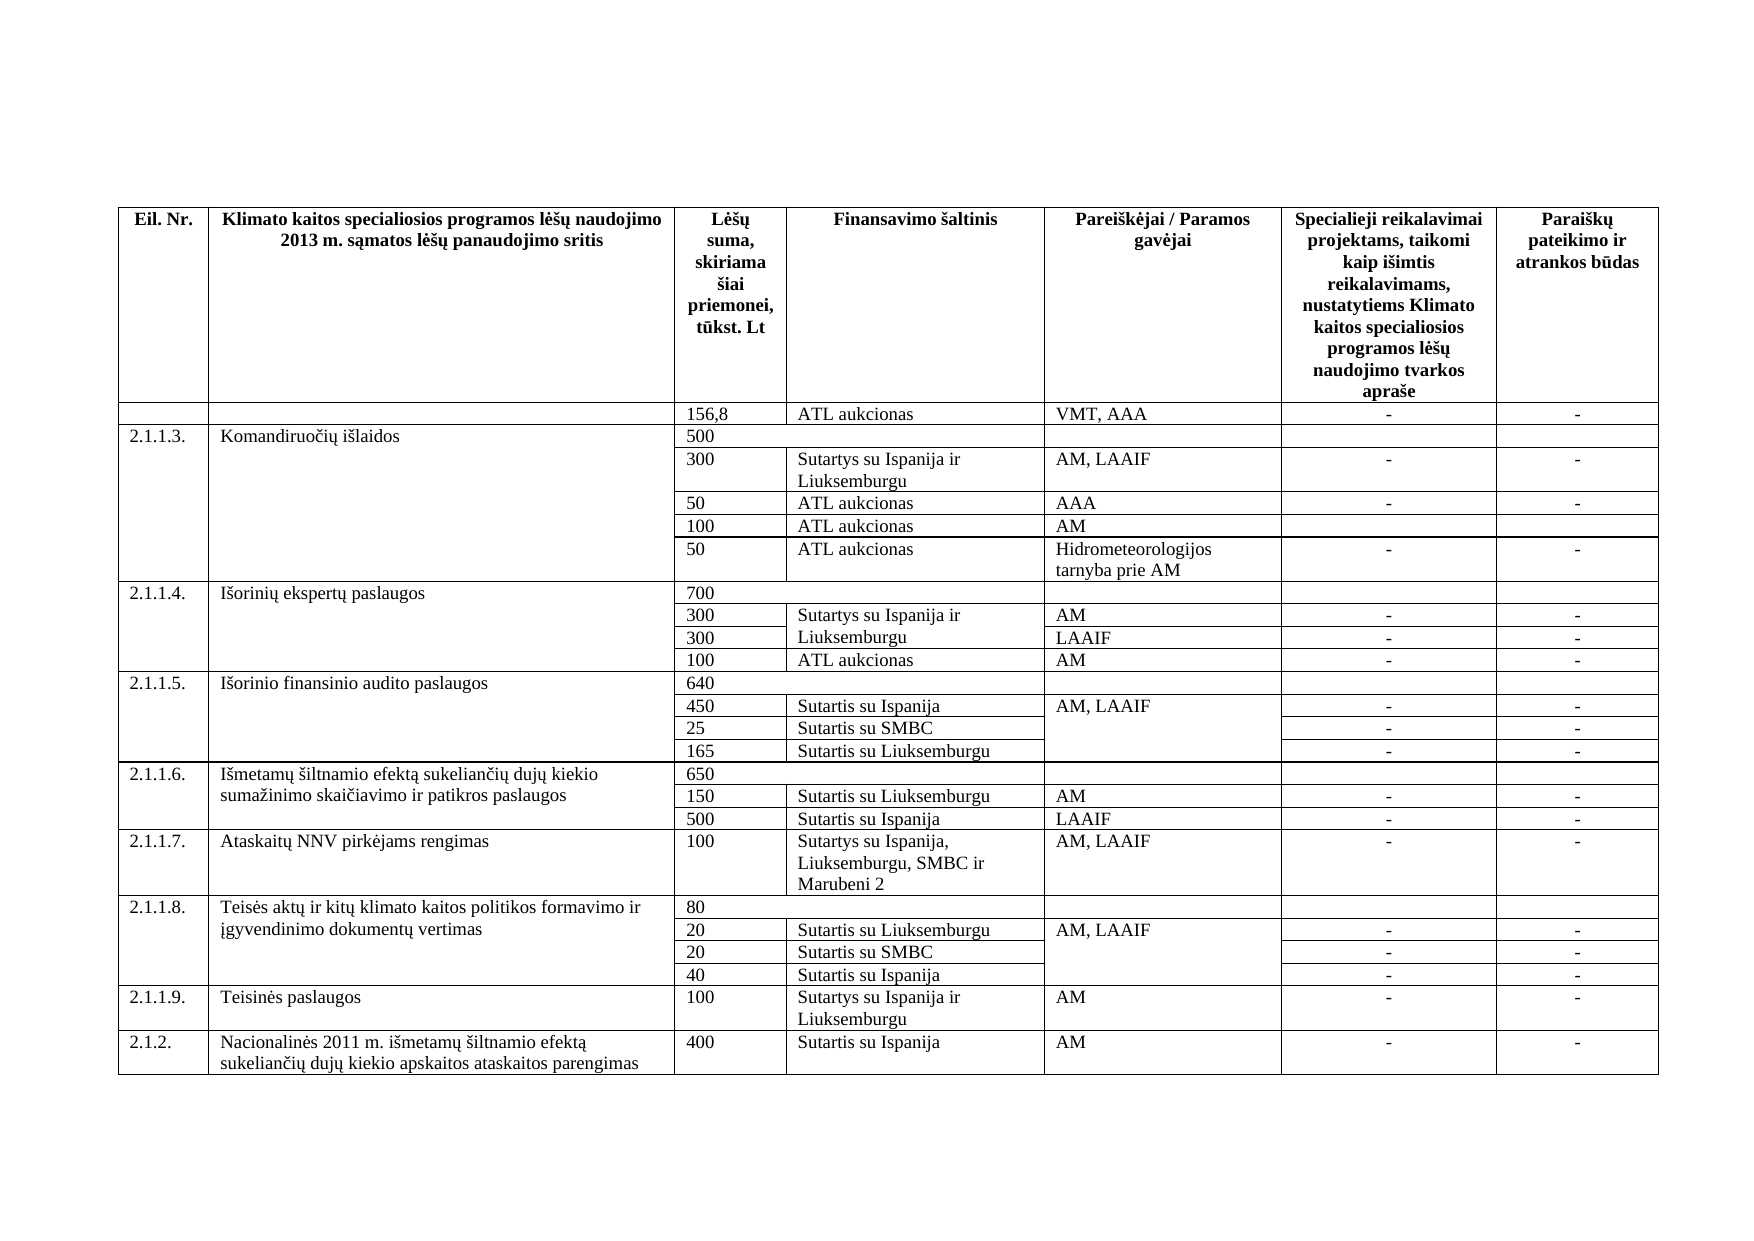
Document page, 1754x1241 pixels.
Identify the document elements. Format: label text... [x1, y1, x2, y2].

table_cell ATL aukcionas [787, 538, 1044, 581]
table_cell - [1497, 1031, 1658, 1074]
table_cell - [1282, 627, 1496, 648]
table_cell [1497, 896, 1658, 917]
table_cell - [1282, 830, 1496, 895]
table_cell 150 [675, 785, 786, 807]
table_cell 50 [675, 492, 786, 514]
table_cell Sutartis su Ispanija [787, 964, 1044, 985]
table_cell - [1282, 986, 1496, 1029]
table_cell [1497, 763, 1658, 784]
table_cell - [1282, 941, 1496, 963]
table_cell [1282, 763, 1496, 784]
table_cell AM [1045, 604, 1281, 626]
table_cell Sutartis su SMBC [787, 941, 1044, 963]
table_header Paraiškų pateikimo ir atrankos būdas [1497, 208, 1658, 402]
table_cell - [1282, 448, 1496, 491]
table_cell Sutartys su Ispanija ir Liuksemburgu [787, 604, 1044, 648]
table_cell [1045, 425, 1281, 447]
table_cell 2.1.1.9. [119, 986, 208, 1029]
table_cell - [1497, 717, 1658, 739]
table_cell Sutartis su Liuksemburgu [787, 785, 1044, 807]
table_cell [209, 403, 674, 424]
table_cell - [1497, 941, 1658, 963]
table_header Specialieji reikalavimai projektams, taikomi kaip išimtis reikalavimams, nustatytiems Klimato kaitos specialiosios programos lėšų naudojimo tvarkos apraše [1282, 208, 1496, 402]
table_cell - [1497, 492, 1658, 514]
table_cell 100 [675, 649, 786, 671]
table_cell 25 [675, 717, 786, 739]
table_cell 2.1.1.8. [119, 896, 208, 985]
table_cell Sutartys su Ispanija ir Liuksemburgu [787, 986, 1044, 1029]
table_cell - [1282, 1031, 1496, 1074]
table_cell [1045, 763, 1281, 784]
table_cell ATL aukcionas [787, 515, 1044, 536]
table_cell - [1497, 785, 1658, 807]
table_cell [1282, 672, 1496, 693]
table_cell 165 [675, 740, 786, 761]
table_cell Sutartys su Ispanija ir Liuksemburgu [787, 448, 1044, 491]
table_cell 300 [675, 448, 786, 491]
table_cell AM, LAAIF [1045, 695, 1281, 761]
table_cell Hidrometeorologijos tarnyba prie AM [1045, 538, 1281, 581]
table_cell - [1282, 740, 1496, 761]
table_cell - [1497, 964, 1658, 985]
table_cell 20 [675, 941, 786, 963]
table_cell - [1497, 986, 1658, 1029]
table_cell [1045, 896, 1281, 917]
table_header Lėšų suma, skiriama šiai priemonei, tūkst. Lt [675, 208, 786, 402]
table_cell - [1497, 808, 1658, 829]
table_cell Išmetamų šiltnamio efektą sukeliančių dujų kiekio sumažinimo skaičiavimo ir patikros paslaugos [209, 763, 674, 829]
table_cell Sutartys su Ispanija, Liuksemburgu, SMBC ir Marubeni 2 [787, 830, 1044, 895]
table_cell AM [1045, 515, 1281, 536]
table_cell AM, LAAIF [1045, 448, 1281, 491]
table_cell - [1497, 604, 1658, 626]
table_cell - [1282, 785, 1496, 807]
table_cell - [1497, 919, 1658, 940]
table_cell 700 [675, 582, 1044, 603]
table_header Eil. Nr. [119, 208, 208, 402]
table_cell AAA [1045, 492, 1281, 514]
table_cell ATL aukcionas [787, 492, 1044, 514]
table_cell 40 [675, 964, 786, 985]
table_cell 2.1.1.4. [119, 582, 208, 671]
table_cell Komandiruočių išlaidos [209, 425, 674, 581]
table_cell [119, 403, 208, 424]
table_cell 450 [675, 695, 786, 716]
table_cell - [1497, 448, 1658, 491]
table_cell - [1497, 740, 1658, 761]
table_cell [1497, 425, 1658, 447]
table_cell [1045, 672, 1281, 693]
table_cell AM, LAAIF [1045, 919, 1281, 985]
table_cell ATL aukcionas [787, 649, 1044, 671]
table_cell [1282, 582, 1496, 603]
table_cell Teisinės paslaugos [209, 986, 674, 1029]
table_cell - [1282, 808, 1496, 829]
table_cell [1497, 515, 1658, 536]
table_cell - [1497, 695, 1658, 716]
table_cell Išorinio finansinio audito paslaugos [209, 672, 674, 761]
table_cell 20 [675, 919, 786, 940]
table_cell LAAIF [1045, 627, 1281, 648]
table_cell [1045, 582, 1281, 603]
table_cell - [1282, 964, 1496, 985]
table_cell AM, LAAIF [1045, 830, 1281, 895]
table_cell 500 [675, 808, 786, 829]
table_cell - [1282, 649, 1496, 671]
table_cell 156,8 [675, 403, 786, 424]
table_cell Nacionalinės 2011 m. išmetamų šiltnamio efektą sukeliančių dujų kiekio apskaitos ataskaitos parengimas [209, 1031, 674, 1074]
table_header Finansavimo šaltinis [787, 208, 1044, 402]
table_cell 50 [675, 538, 786, 581]
table_cell Išorinių ekspertų paslaugos [209, 582, 674, 671]
table_cell 100 [675, 830, 786, 895]
table_cell AM [1045, 1031, 1281, 1074]
table_cell Sutartis su Ispanija [787, 1031, 1044, 1074]
table_cell - [1282, 919, 1496, 940]
table_cell Sutartis su SMBC [787, 717, 1044, 739]
table_cell - [1497, 830, 1658, 895]
table_cell - [1497, 538, 1658, 581]
table_cell - [1497, 627, 1658, 648]
table_cell Sutartis su Ispanija [787, 695, 1044, 716]
table_cell - [1282, 604, 1496, 626]
table_cell 2.1.2. [119, 1031, 208, 1074]
table_cell - [1282, 717, 1496, 739]
table_cell 650 [675, 763, 1044, 784]
table_header Klimato kaitos specialiosios programos lėšų naudojimo 2013 m. sąmatos lėšų panaudojimo sritis [209, 208, 674, 402]
table_cell 2.1.1.5. [119, 672, 208, 761]
table_cell Sutartis su Liuksemburgu [787, 919, 1044, 940]
table_cell - [1497, 403, 1658, 424]
table_cell VMT, AAA [1045, 403, 1281, 424]
table_cell 100 [675, 515, 786, 536]
table_cell 500 [675, 425, 1044, 447]
table_cell - [1282, 538, 1496, 581]
table_cell [1282, 896, 1496, 917]
table_cell [1497, 672, 1658, 693]
table_cell AM [1045, 649, 1281, 671]
table_cell 2.1.1.3. [119, 425, 208, 581]
table_cell ATL aukcionas [787, 403, 1044, 424]
table_cell [1282, 425, 1496, 447]
table_cell - [1497, 649, 1658, 671]
table_cell 400 [675, 1031, 786, 1074]
table_cell 640 [675, 672, 1044, 693]
table_cell 2.1.1.7. [119, 830, 208, 895]
table_cell 2.1.1.6. [119, 763, 208, 829]
table_header Pareiškėjai / Paramos gavėjai [1045, 208, 1281, 402]
table_cell 300 [675, 604, 786, 626]
table_cell - [1282, 695, 1496, 716]
table_cell 300 [675, 627, 786, 648]
table_cell [1497, 582, 1658, 603]
table_cell [1282, 515, 1496, 536]
table_cell - [1282, 492, 1496, 514]
table_cell LAAIF [1045, 808, 1281, 829]
table_cell AM [1045, 785, 1281, 807]
table_cell Teisės aktų ir kitų klimato kaitos politikos formavimo ir įgyvendinimo dokumentų vertimas [209, 896, 674, 985]
table_cell Ataskaitų NNV pirkėjams rengimas [209, 830, 674, 895]
table_cell 80 [675, 896, 1044, 917]
table_cell Sutartis su Ispanija [787, 808, 1044, 829]
table_cell 100 [675, 986, 786, 1029]
table_cell Sutartis su Liuksemburgu [787, 740, 1044, 761]
table_cell AM [1045, 986, 1281, 1029]
table_cell - [1282, 403, 1496, 424]
